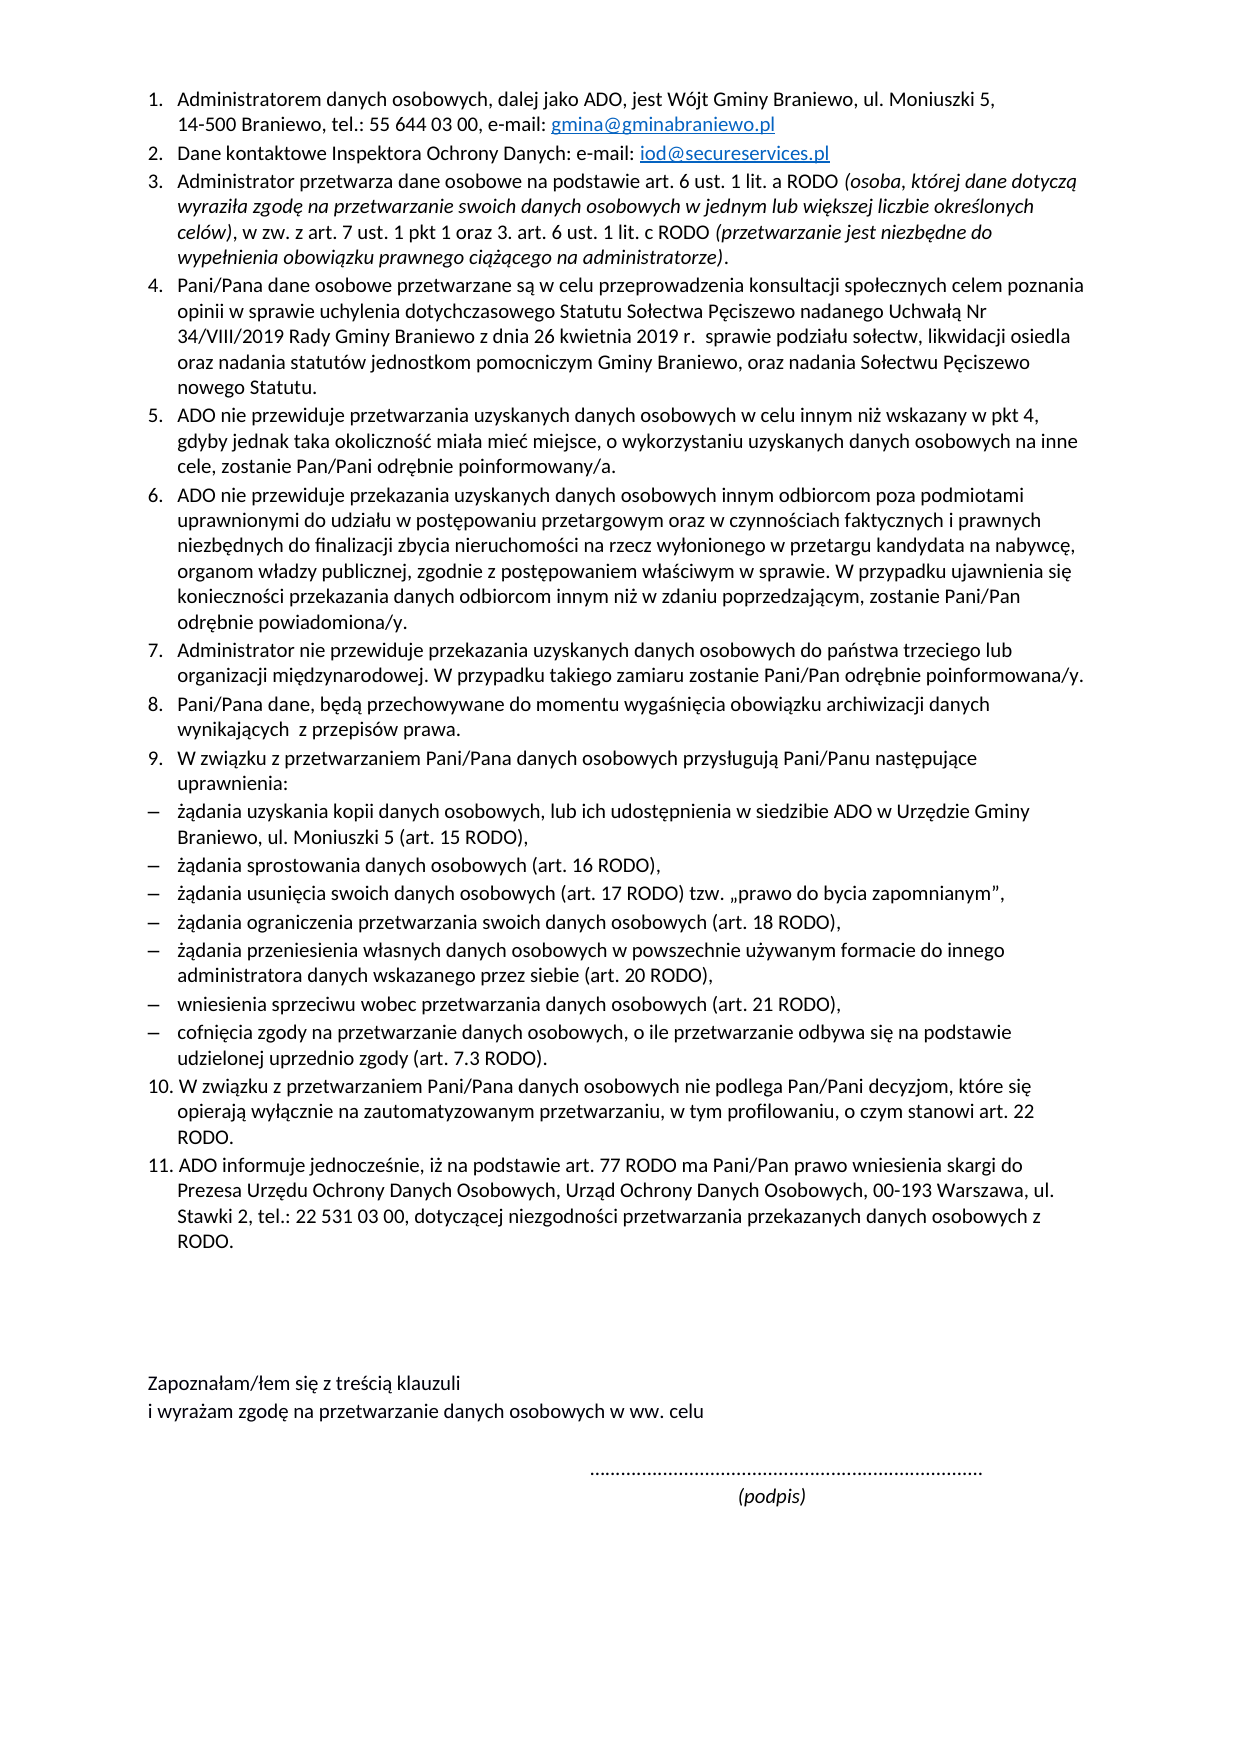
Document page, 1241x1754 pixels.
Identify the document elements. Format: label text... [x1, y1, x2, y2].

text i wyrażam zgodę na przetwarzanie danych osobowych w ww. celu [148, 1398, 1093, 1424]
list żądania sprostowania danych osobowych (art. 16 RODO), [148, 852, 1093, 878]
text …........................................................................ [148, 1455, 1093, 1481]
list cofnięcia zgody na przetwarzanie danych osobowych, o ile przetwarzanie odbywa się na podstawie udzielonej uprzednio zgody (art. 7.3 RODO). [148, 1019, 1093, 1070]
list W związku z przetwarzaniem Pani/Pana danych osobowych przysługują Pani/Panu następujące uprawnienia: [148, 745, 1093, 796]
list wniesienia sprzeciwu wobec przetwarzania danych osobowych (art. 21 RODO), [148, 991, 1093, 1016]
text (podpis) [573, 1483, 1093, 1509]
list 11. ADO informuje jednocześnie, iż na podstawie art. 77 RODO ma Pani/Pan prawo wniesienia skargi do Prezesa Urzędu Ochrony Danych Osobowych, Urząd Ochrony Danych Osobowych, 00-193 Warszawa, ul. Stawki 2, tel.: 22 531 03 00, dotyczącej niezgodności przetwarzania przekazanych danych osobowych z RODO. [148, 1152, 1093, 1254]
list 10. W związku z przetwarzaniem Pani/Pana danych osobowych nie podlega Pan/Pani decyzjom, które się opierają wyłącznie na zautomatyzowanym przetwarzaniu, w tym profilowaniu, o czym stanowi art. 22 RODO. [148, 1073, 1093, 1149]
list Administrator nie przewiduje przekazania uzyskanych danych osobowych do państwa trzeciego lub organizacji międzynarodowej. W przypadku takiego zamiaru zostanie Pani/Pan odrębnie poinformowana/y. [148, 637, 1093, 688]
list Dane kontaktowe Inspektora Ochrony Danych: e-mail: iod@secureservices.pl [118, 140, 1093, 165]
list ADO nie przewiduje przekazania uzyskanych danych osobowych innym odbiorcom poza podmiotami uprawnionymi do udziału w postępowaniu przetargowym oraz w czynnościach faktycznych i prawnych niezbędnych do finalizacji zbycia nieruchomości na rzecz wyłonionego w przetargu kandydata na nabywcę, organom władzy publicznej, zgodnie z postępowaniem właściwym w sprawie. W przypadku ujawnienia się konieczności przekazania danych odbiorcom innym niż w zdaniu poprzedzającym, zostanie Pani/Pan odrębnie powiadomiona/y. [148, 482, 1093, 634]
list Pani/Pana dane, będą przechowywane do momentu wygaśnięcia obowiązku archiwizacji danych wynikających z przepisów prawa. [148, 691, 1093, 742]
list ADO nie przewiduje przetwarzania uzyskanych danych osobowych w celu innym niż wskazany w pkt 4, gdyby jednak taka okoliczność miała mieć miejsce, o wykorzystaniu uzyskanych danych osobowych na inne cele, zostanie Pan/Pani odrębnie poinformowany/a. [148, 403, 1093, 479]
list żądania uzyskania kopii danych osobowych, lub ich udostępnienia w siedzibie ADO w Urzędzie Gminy Braniewo, ul. Moniuszki 5 (art. 15 RODO), [148, 798, 1093, 849]
list Administrator przetwarza dane osobowe na podstawie art. 6 ust. 1 lit. a RODO (osoba, której dane dotyczą wyraziła zgodę na przetwarzanie swoich danych osobowych w jednym lub większej liczbie określonych celów), w zw. z art. 7 ust. 1 pkt 1 oraz 3. art. 6 ust. 1 lit. c RODO (przetwarzanie jest niezbędne do wypełnienia obowiązku prawnego ciążącego na administratorze). [148, 168, 1093, 270]
text Zapoznałam/łem się z treścią klauzuli [148, 1370, 1093, 1396]
list Pani/Pana dane osobowe przetwarzane są w celu przeprowadzenia konsultacji społecznych celem poznania opinii w sprawie uchylenia dotychczasowego Statutu Sołectwa Pęciszewo nadanego Uchwałą Nr 34/VIII/2019 Rady Gminy Braniewo z dnia 26 kwietnia 2019 r. sprawie podziału sołectw, likwidacji osiedla oraz nadania statutów jednostkom pomocniczym Gminy Braniewo, oraz nadania Sołectwu Pęciszewo nowego Statutu. [148, 273, 1093, 400]
list żądania ograniczenia przetwarzania swoich danych osobowych (art. 18 RODO), [148, 909, 1093, 934]
list żądania przeniesienia własnych danych osobowych w powszechnie używanym formacie do innego administratora danych wskazanego przez siebie (art. 20 RODO), [148, 937, 1093, 988]
list Administratorem danych osobowych, dalej jako ADO, jest Wójt Gminy Braniewo, ul. Moniuszki 5, 14-500 Braniewo, tel.: 55 644 03 00, e-mail: gmina@gminabraniewo.pl [148, 86, 1093, 137]
list żądania usunięcia swoich danych osobowych (art. 17 RODO) tzw. „prawo do bycia zapomnianym”, [148, 881, 1093, 906]
